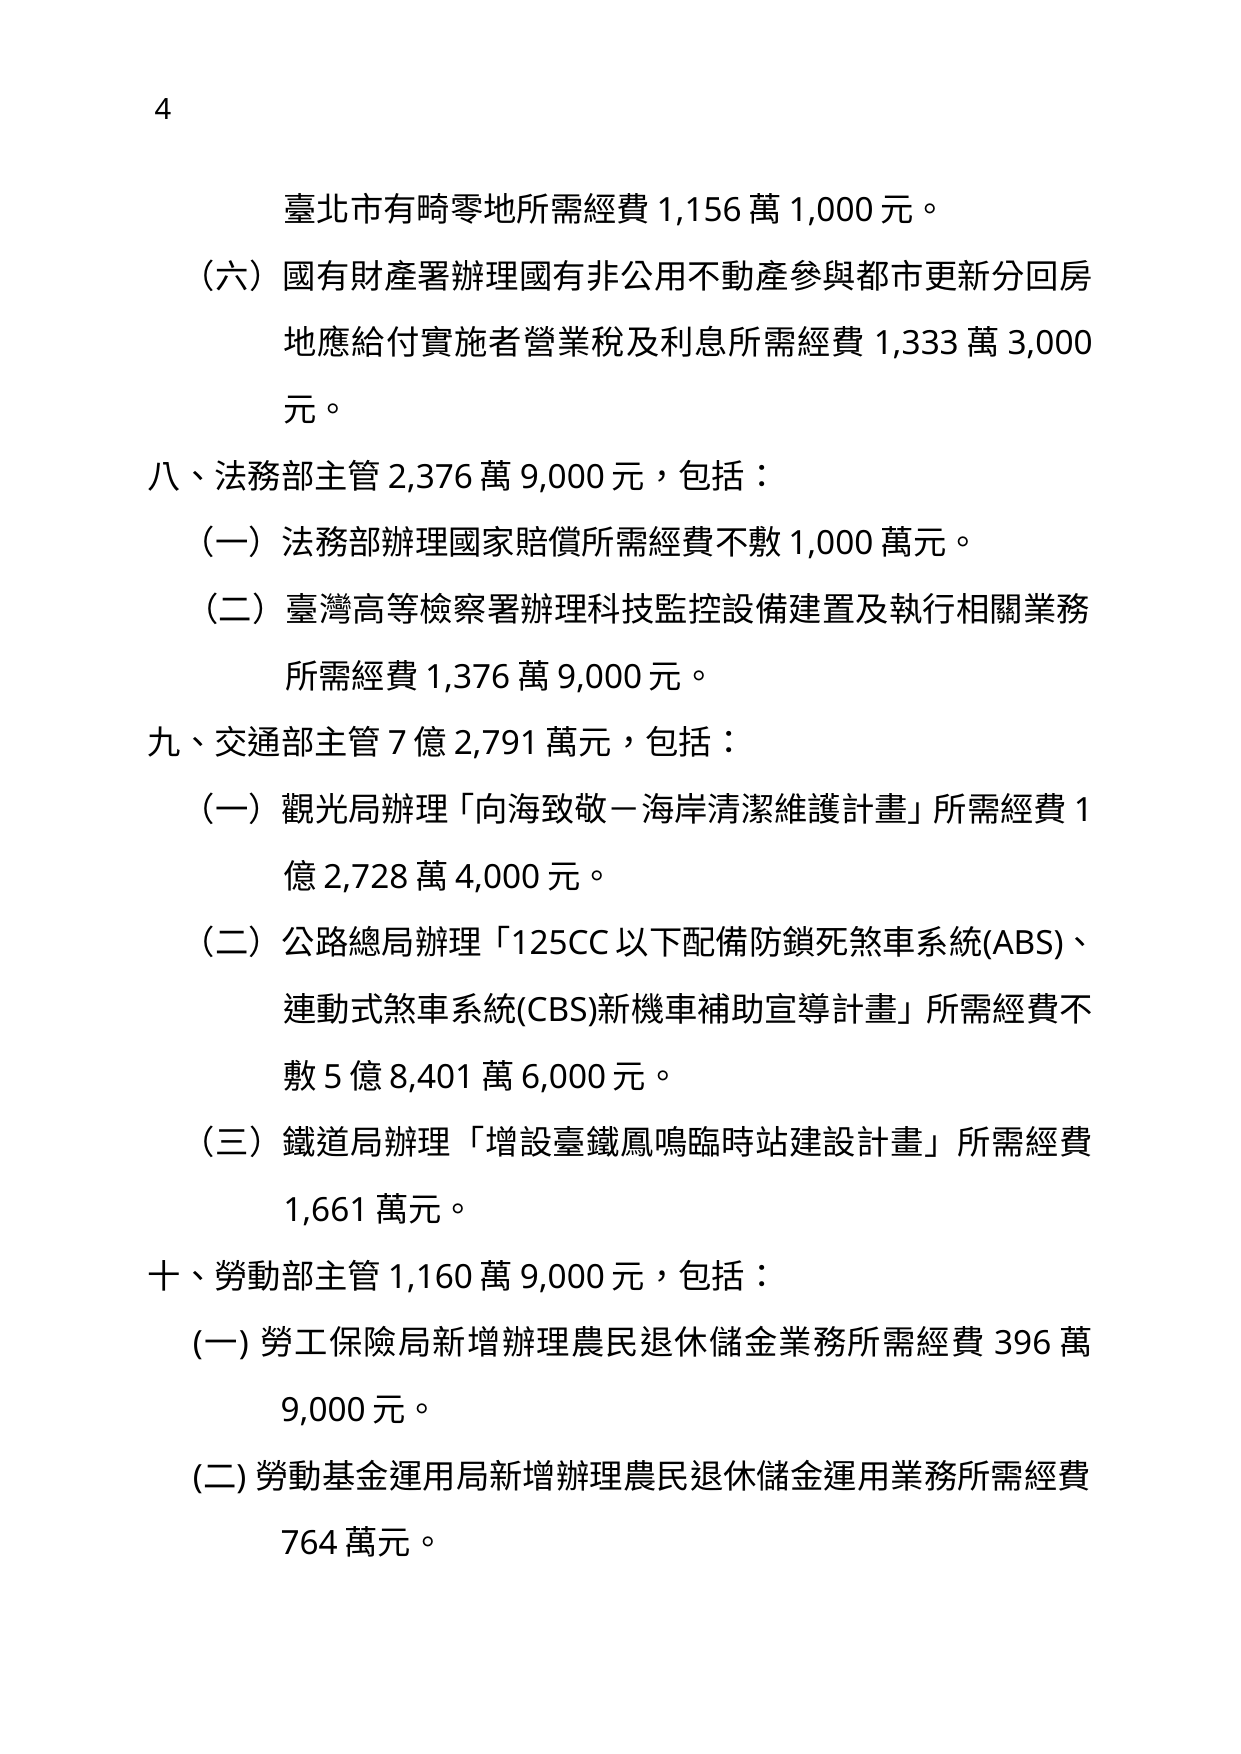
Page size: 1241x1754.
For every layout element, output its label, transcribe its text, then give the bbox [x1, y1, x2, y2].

text （一）法務部辦理國家賠償所需經費不敷1,000萬元。 [181, 501, 1092, 568]
text （二）臺灣高等檢察署辦理科技監控設備建置及執行相關業務所需經費1,376萬9,000元。 [185, 568, 1092, 701]
text （三）鐵道局辦理「增設臺鐵鳳鳴臨時站建設計畫」所需經費1,661萬元。 [181, 1101, 1092, 1235]
text 九、交通部主管7億2,791萬元，包括： [148, 701, 1092, 768]
text 十、勞動部主管1,160萬9,000元，包括： [148, 1235, 1092, 1301]
text (一) 勞工保險局新增辦理農民退休儲金業務所需經費396萬9,000元。 [193, 1301, 1092, 1435]
text （六）國有財產署辦理國有非公用不動產參與都市更新分回房地應給付實施者營業稅及利息所需經費1,333萬3,000元。 [181, 235, 1092, 435]
text （二）公路總局辦理「125CC以下配備防鎖死煞車系統(ABS)、連動式煞車系統(CBS)新機車補助宣導計畫」所需經費不敷5億8,401萬6,000元。 [181, 901, 1092, 1101]
text 八、法務部主管2,376萬9,000元，包括： [148, 435, 1092, 501]
text （一）觀光局辦理「向海致敬－海岸清潔維護計畫」所需經費1億2,728萬4,000元。 [181, 768, 1092, 901]
text (二) 勞動基金運用局新增辦理農民退休儲金運用業務所需經費764萬元。 [193, 1435, 1092, 1568]
text 臺北市有畸零地所需經費1,156萬1,000元。 [181, 168, 1092, 235]
